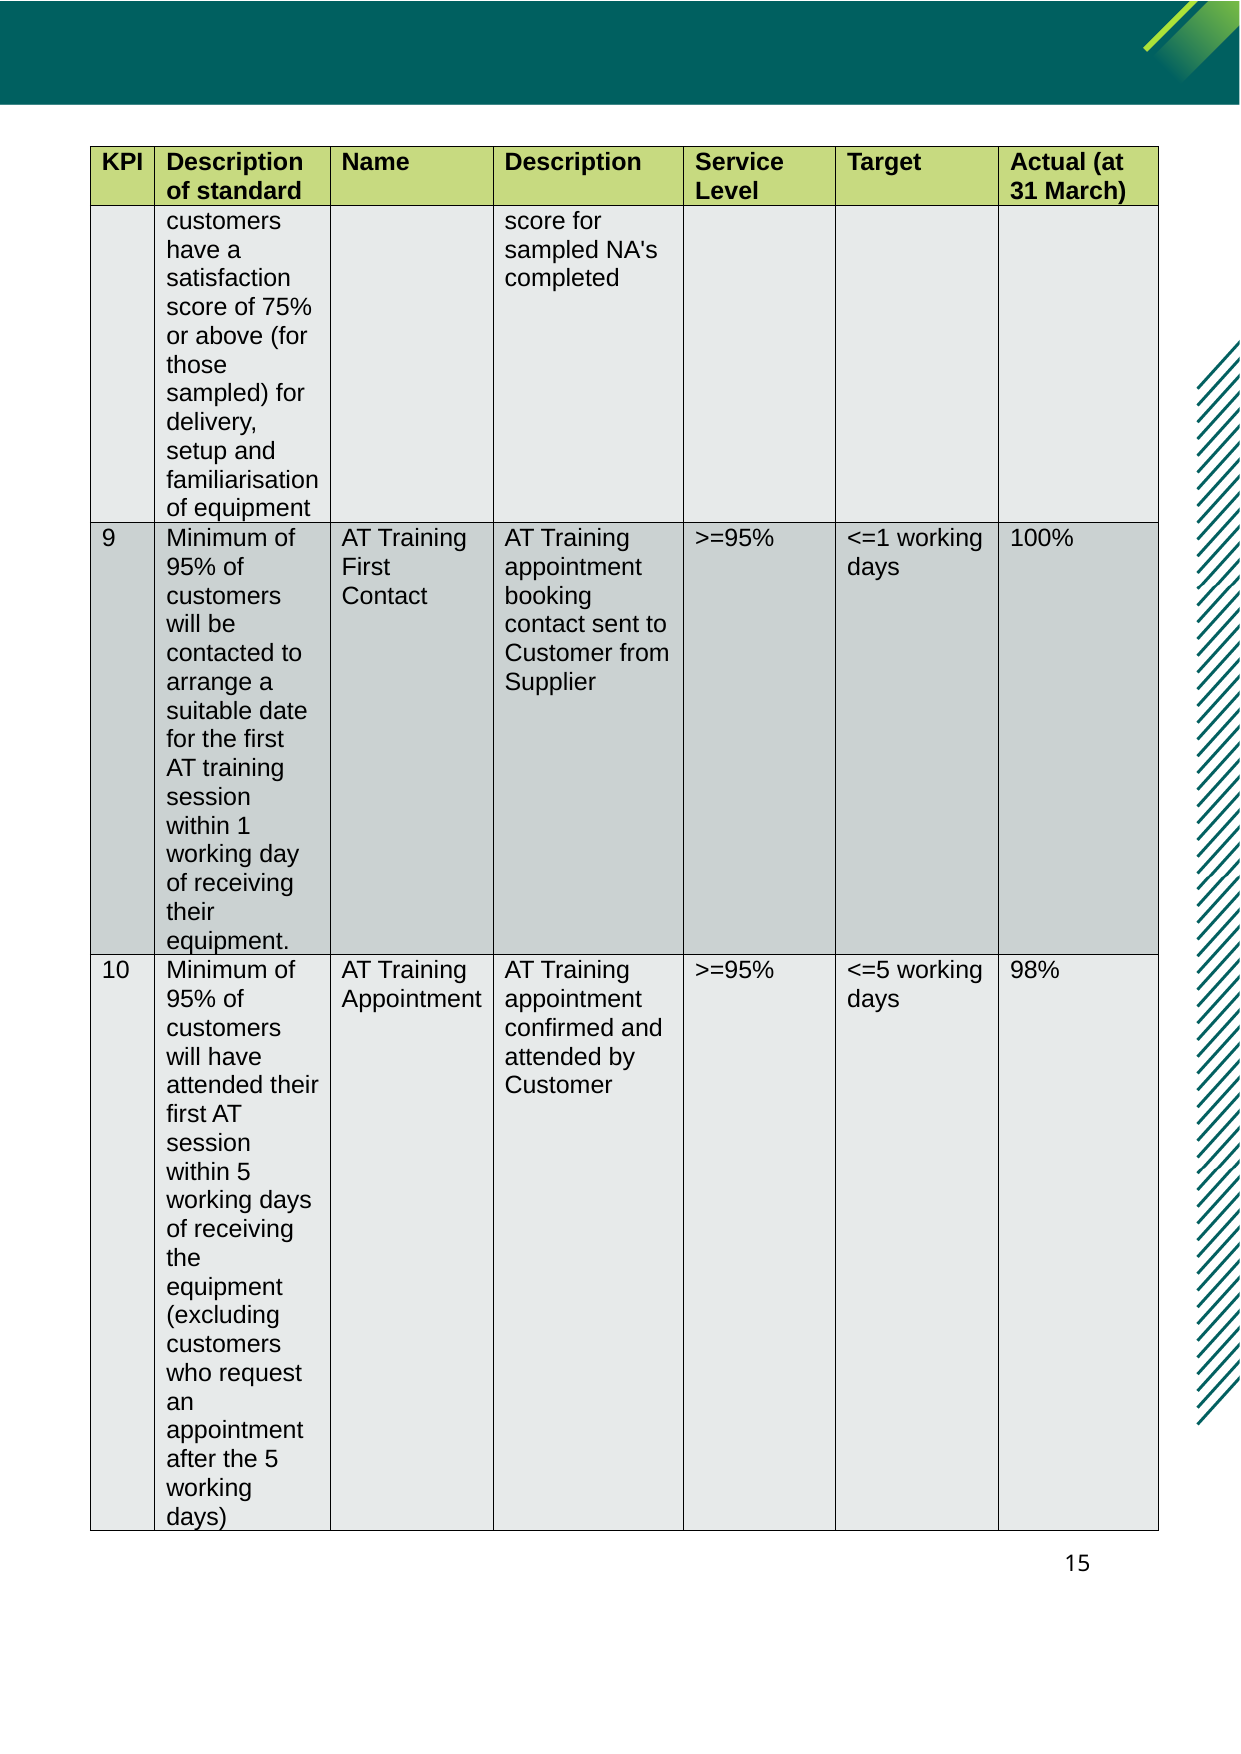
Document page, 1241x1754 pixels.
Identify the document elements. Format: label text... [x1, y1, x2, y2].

table_header Service Level [684, 147, 835, 205]
table_cell [999, 206, 1158, 522]
table_cell >=95% [684, 523, 835, 954]
table_cell 10 [91, 955, 154, 1530]
table_header Description of standard [155, 147, 330, 205]
table_cell 98% [999, 955, 1158, 1530]
table_header Actual (at 31 March) [999, 147, 1158, 205]
table_cell [331, 206, 493, 522]
table_header KPI [91, 147, 154, 205]
table_cell Minimum of 95% of customers will be contacted to arrange a suitable date for the first AT training session within 1 working day of receiving their equipment. [155, 523, 330, 954]
table_cell customers have a satisfaction score of 75% or above (for those sampled) for delivery, setup and familiarisation of equipment [155, 206, 330, 522]
table_cell >=95% [684, 955, 835, 1530]
table_cell <=1 working days [836, 523, 998, 954]
table_cell <=5 working days [836, 955, 998, 1530]
table_cell AT Training First Contact [331, 523, 493, 954]
table_cell AT Training Appointment [331, 955, 493, 1530]
table_cell [836, 206, 998, 522]
table_cell 9 [91, 523, 154, 954]
table_header Description [494, 147, 683, 205]
table_cell [91, 206, 154, 522]
table_cell AT Training appointment booking contact sent to Customer from Supplier [494, 523, 683, 954]
table_cell AT Training appointment confirmed and attended by Customer [494, 955, 683, 1530]
table_cell [684, 206, 835, 522]
table_cell Minimum of 95% of customers will have attended their first AT session within 5 working days of receiving the equipment (excluding customers who request an appointment after the 5 working days) [155, 955, 330, 1530]
table_header Target [836, 147, 998, 205]
table_cell 100% [999, 523, 1158, 954]
table_header Name [331, 147, 493, 205]
table_cell score for sampled NA's completed [494, 206, 683, 522]
